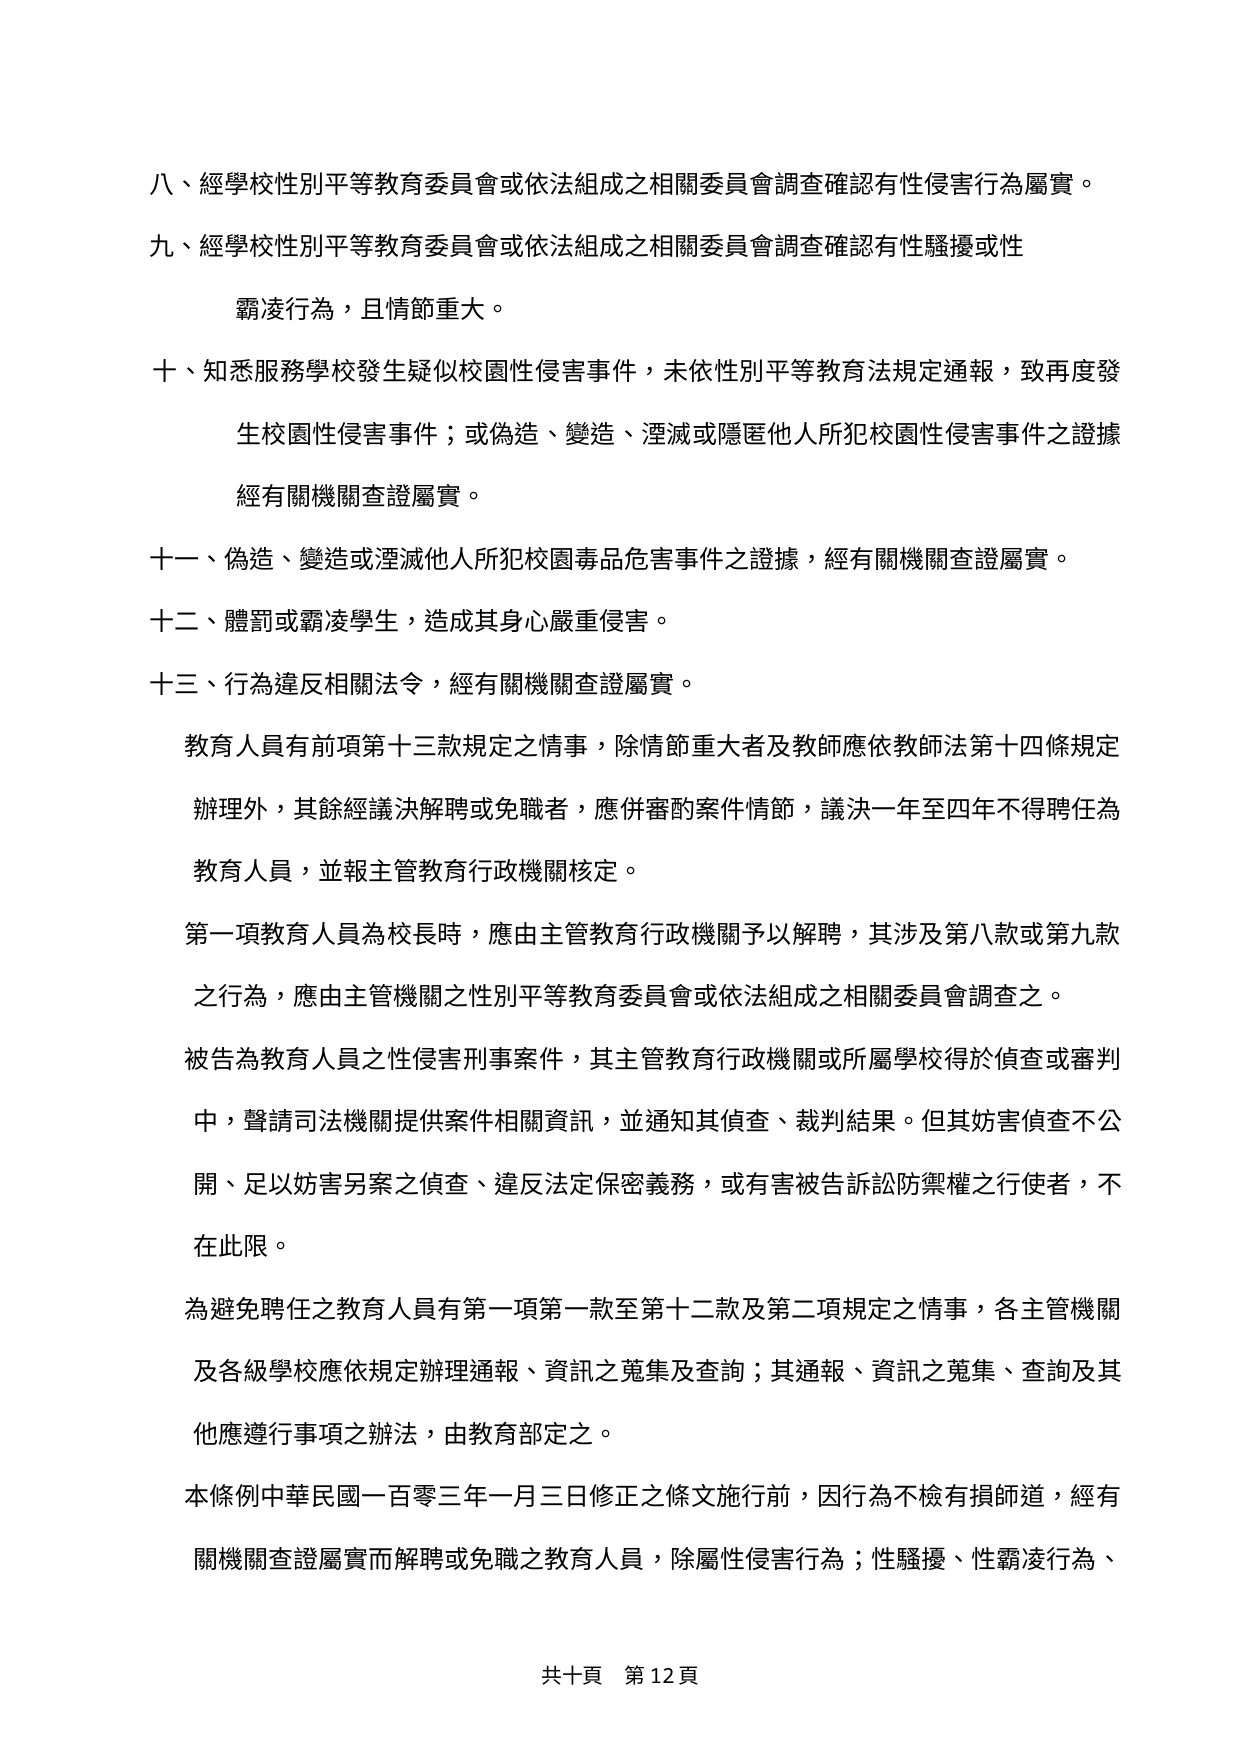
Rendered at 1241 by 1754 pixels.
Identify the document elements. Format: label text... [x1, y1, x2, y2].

text 本條例中華民國一百零三年一月三日修正之條文施行前，因行為不檢有損師道，經有關機關查證屬實而解聘或免職之教育人員，除屬性侵害行為；性騷擾、性霸凌行為、 [118, 1453, 1122, 1578]
text 霸凌行為，且情節重大。 [235, 266, 1122, 328]
text 第一項教育人員為校長時，應由主管教育行政機關予以解聘，其涉及第八款或第九款之行為，應由主管機關之性別平等教育委員會或依法組成之相關委員會調查之。 [118, 891, 1122, 1016]
text 十、知悉服務學校發生疑似校園性侵害事件，未依性別平等教育法規定通報，致再度發生校園性侵害事件；或偽造、變造、湮滅或隱匿他人所犯校園性侵害事件之證據，經有關機關查證屬實。 [118, 328, 1122, 516]
text 被告為教育人員之性侵害刑事案件，其主管教育行政機關或所屬學校得於偵查或審判中，聲請司法機關提供案件相關資訊，並通知其偵查、裁判結果。但其妨害偵查不公開、足以妨害另案之偵查、違反法定保密義務，或有害被告訴訟防禦權之行使者，不在此限。 [118, 1016, 1122, 1266]
text 為避免聘任之教育人員有第一項第一款至第十二款及第二項規定之情事，各主管機關及各級學校應依規定辦理通報、資訊之蒐集及查詢；其通報、資訊之蒐集、查詢及其他應遵行事項之辦法，由教育部定之。 [118, 1266, 1122, 1453]
text 八、經學校性別平等教育委員會或依法組成之相關委員會調查確認有性侵害行為屬實。 [118, 141, 1122, 203]
text 十一、偽造、變造或湮滅他人所犯校園毒品危害事件之證據，經有關機關查證屬實。 [118, 516, 1122, 578]
text 九、經學校性別平等教育委員會或依法組成之相關委員會調查確認有性騷擾或性 [118, 203, 1122, 266]
text 十二、體罰或霸凌學生，造成其身心嚴重侵害。 [118, 578, 1122, 641]
text 教育人員有前項第十三款規定之情事，除情節重大者及教師應依教師法第十四條規定辦理外，其餘經議決解聘或免職者，應併審酌案件情節，議決一年至四年不得聘任為教育人員，並報主管教育行政機關核定。 [118, 703, 1122, 891]
text 十三、行為違反相關法令，經有關機關查證屬實。 [118, 641, 1122, 703]
